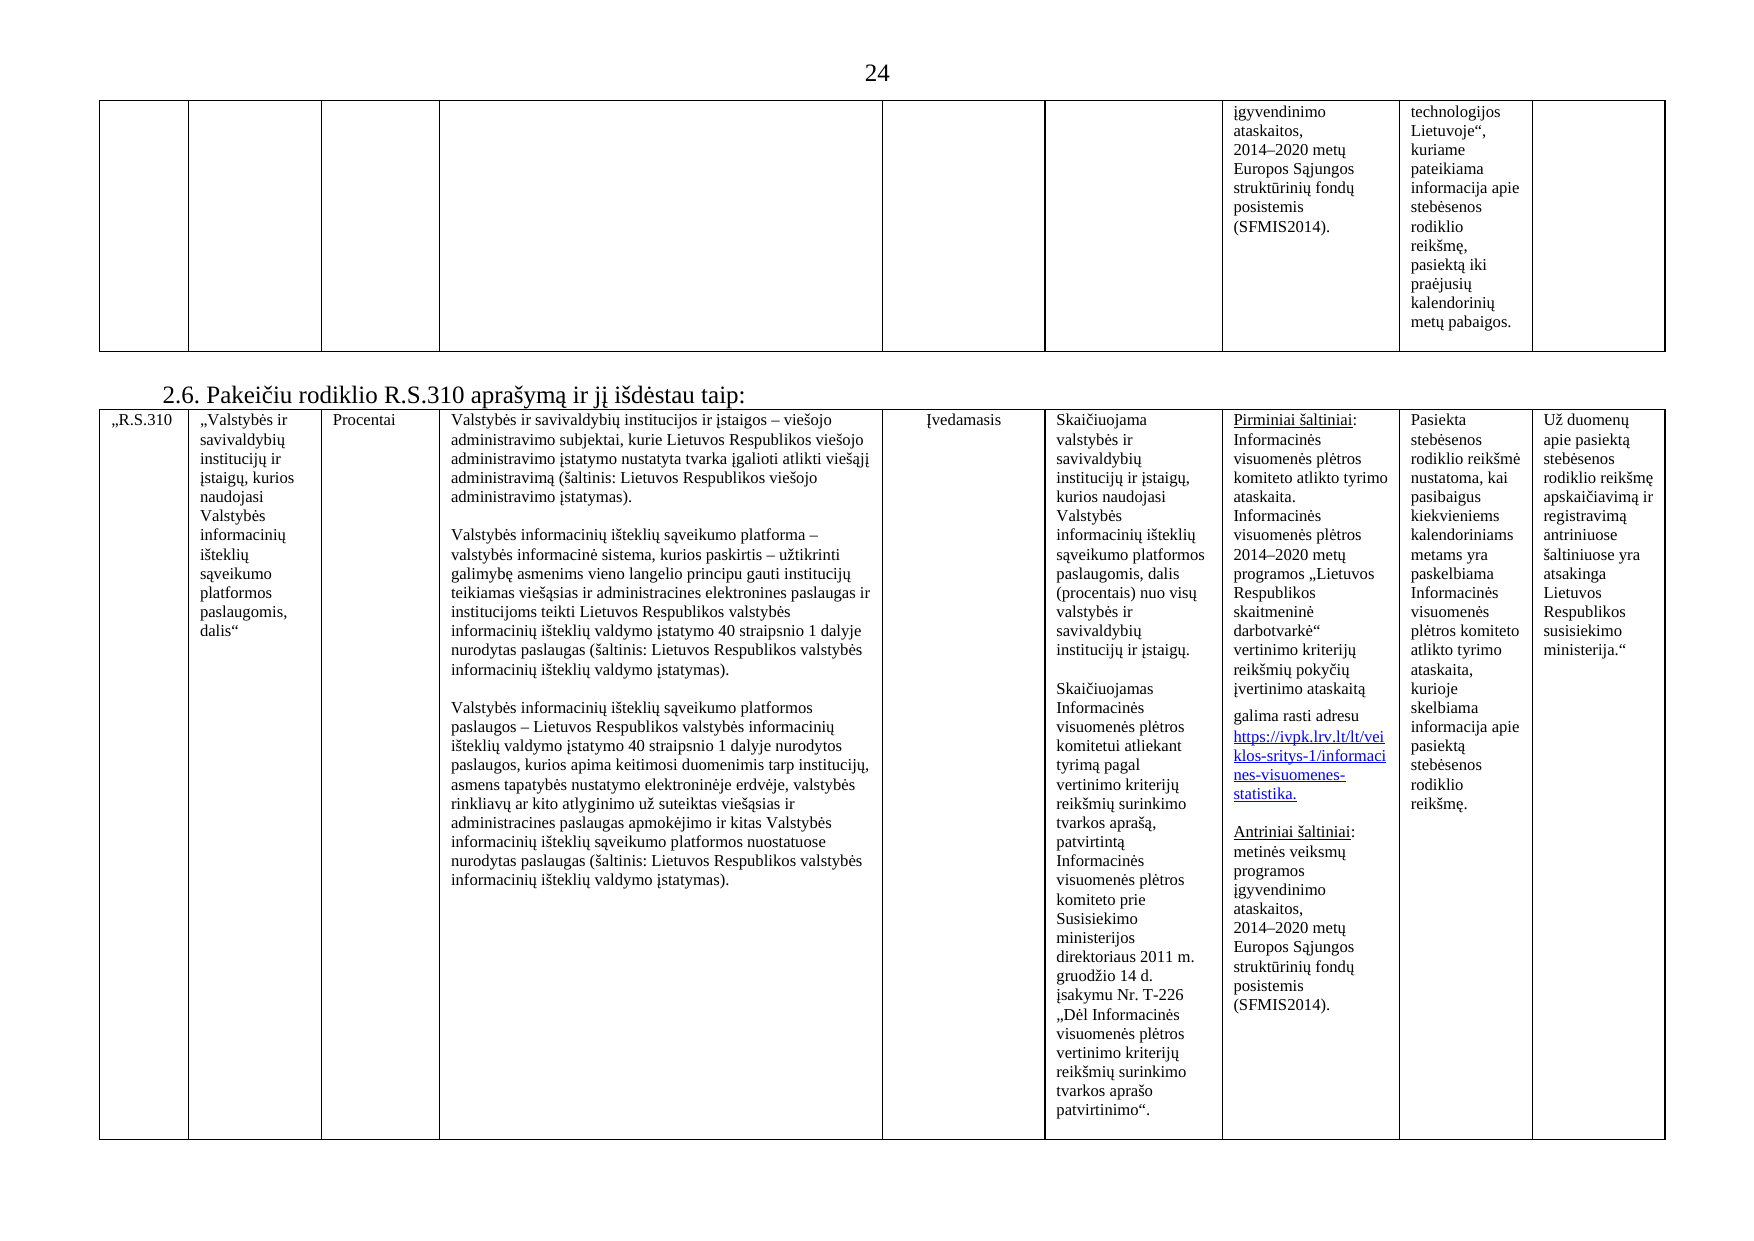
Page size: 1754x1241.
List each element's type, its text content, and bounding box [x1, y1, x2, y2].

table_header „R.S.310 [100, 410, 188, 1138]
table_header Už duomenų apie pasiektą stebėsenos rodiklio reikšmę apskaičiavimą ir registravimą antriniuose šaltiniuose yra atsakinga Lietuvos Respublikos susisiekimo ministerija.“ [1533, 410, 1664, 1138]
table_header [189, 101, 321, 351]
table_header Skaičiuojama valstybės ir savivaldybių institucijų ir įstaigų, kurios naudojasi Valstybės informacinių išteklių sąveikumo platformos paslaugomis, dalis (procentais) nuo visų valstybės ir savivaldybių institucijų ir įstaigų. Skaičiuojamas Informacinės visuomenės plėtros komitetui atliekant tyrimą pagal vertinimo kriterijų reikšmių surinkimo tvarkos aprašą, patvirtintą Informacinės visuomenės plėtros komiteto prie Susisiekimo ministerijos direktoriaus 2011 m. gruodžio 14 d. įsakymu Nr. T-226 „Dėl Informacinės visuomenės plėtros vertinimo kriterijų reikšmių surinkimo tvarkos aprašo patvirtinimo“. [1046, 410, 1222, 1138]
table_header Procentai [322, 410, 439, 1138]
table_header [100, 101, 188, 351]
table_header įgyvendinimo ataskaitos, 2014–2020 metų Europos Sąjungos struktūrinių fondų posistemis (SFMIS2014). [1223, 101, 1399, 351]
table_header „Valstybės ir savivaldybių institucijų ir įstaigų, kurios naudojasi Valstybės informacinių išteklių sąveikumo platformos paslaugomis, dalis“ [189, 410, 321, 1138]
text 2.6. Pakeičiu rodiklio R.S.310 aprašymą ir jį išdėstau taip: [162, 380, 1651, 409]
table_header technologijos Lietuvoje“, kuriame pateikiama informacija apie stebėsenos rodiklio reikšmę, pasiektą iki praėjusių kalendorinių metų pabaigos. [1400, 101, 1532, 351]
table_header Pirminiai šaltiniai: Informacinės visuomenės plėtros komiteto atlikto tyrimo ataskaita. Informacinės visuomenės plėtros 2014–2020 metų programos „Lietuvos Respublikos skaitmeninė darbotvarkė“ vertinimo kriterijų reikšmių pokyčių įvertinimo ataskaitą galima rasti adresu https://ivpk.lrv.lt/lt/veiklos-sritys-1/informacines-visuomenes-statistika. Antriniai šaltiniai: metinės veiksmų programos įgyvendinimo ataskaitos, 2014–2020 metų Europos Sąjungos struktūrinių fondų posistemis (SFMIS2014). [1223, 410, 1399, 1138]
table_header [440, 101, 882, 351]
table_header Įvedamasis [883, 410, 1044, 1138]
table_header Valstybės ir savivaldybių institucijos ir įstaigos – viešojo administravimo subjektai, kurie Lietuvos Respublikos viešojo administravimo įstatymo nustatyta tvarka įgalioti atlikti viešąjį administravimą (šaltinis: Lietuvos Respublikos viešojo administravimo įstatymas). Valstybės informacinių išteklių sąveikumo platforma – valstybės informacinė sistema, kurios paskirtis – užtikrinti galimybę asmenims vieno langelio principu gauti institucijų teikiamas viešąsias ir administracines elektronines paslaugas ir institucijoms teikti Lietuvos Respublikos valstybės informacinių išteklių valdymo įstatymo 40 straipsnio 1 dalyje nurodytas paslaugas (šaltinis: Lietuvos Respublikos valstybės informacinių išteklių valdymo įstatymas). Valstybės informacinių išteklių sąveikumo platformos paslaugos – Lietuvos Respublikos valstybės informacinių išteklių valdymo įstatymo 40 straipsnio 1 dalyje nurodytos paslaugos, kurios apima keitimosi duomenimis tarp institucijų, asmens tapatybės nustatymo elektroninėje erdvėje, valstybės rinkliavų ar kito atlyginimo už suteiktas viešąsias ir administracines paslaugas apmokėjimo ir kitas Valstybės informacinių išteklių sąveikumo platformos nuostatuose nurodytas paslaugas (šaltinis: Lietuvos Respublikos valstybės informacinių išteklių valdymo įstatymas). [440, 410, 882, 1138]
table_header [322, 101, 439, 351]
table_header Pasiekta stebėsenos rodiklio reikšmė nustatoma, kai pasibaigus kiekvieniems kalendoriniams metams yra paskelbiama Informacinės visuomenės plėtros komiteto atlikto tyrimo ataskaita, kurioje skelbiama informacija apie pasiektą stebėsenos rodiklio reikšmę. [1400, 410, 1532, 1138]
table_header [1533, 101, 1664, 351]
table_header [1046, 101, 1222, 351]
table_header [883, 101, 1044, 351]
